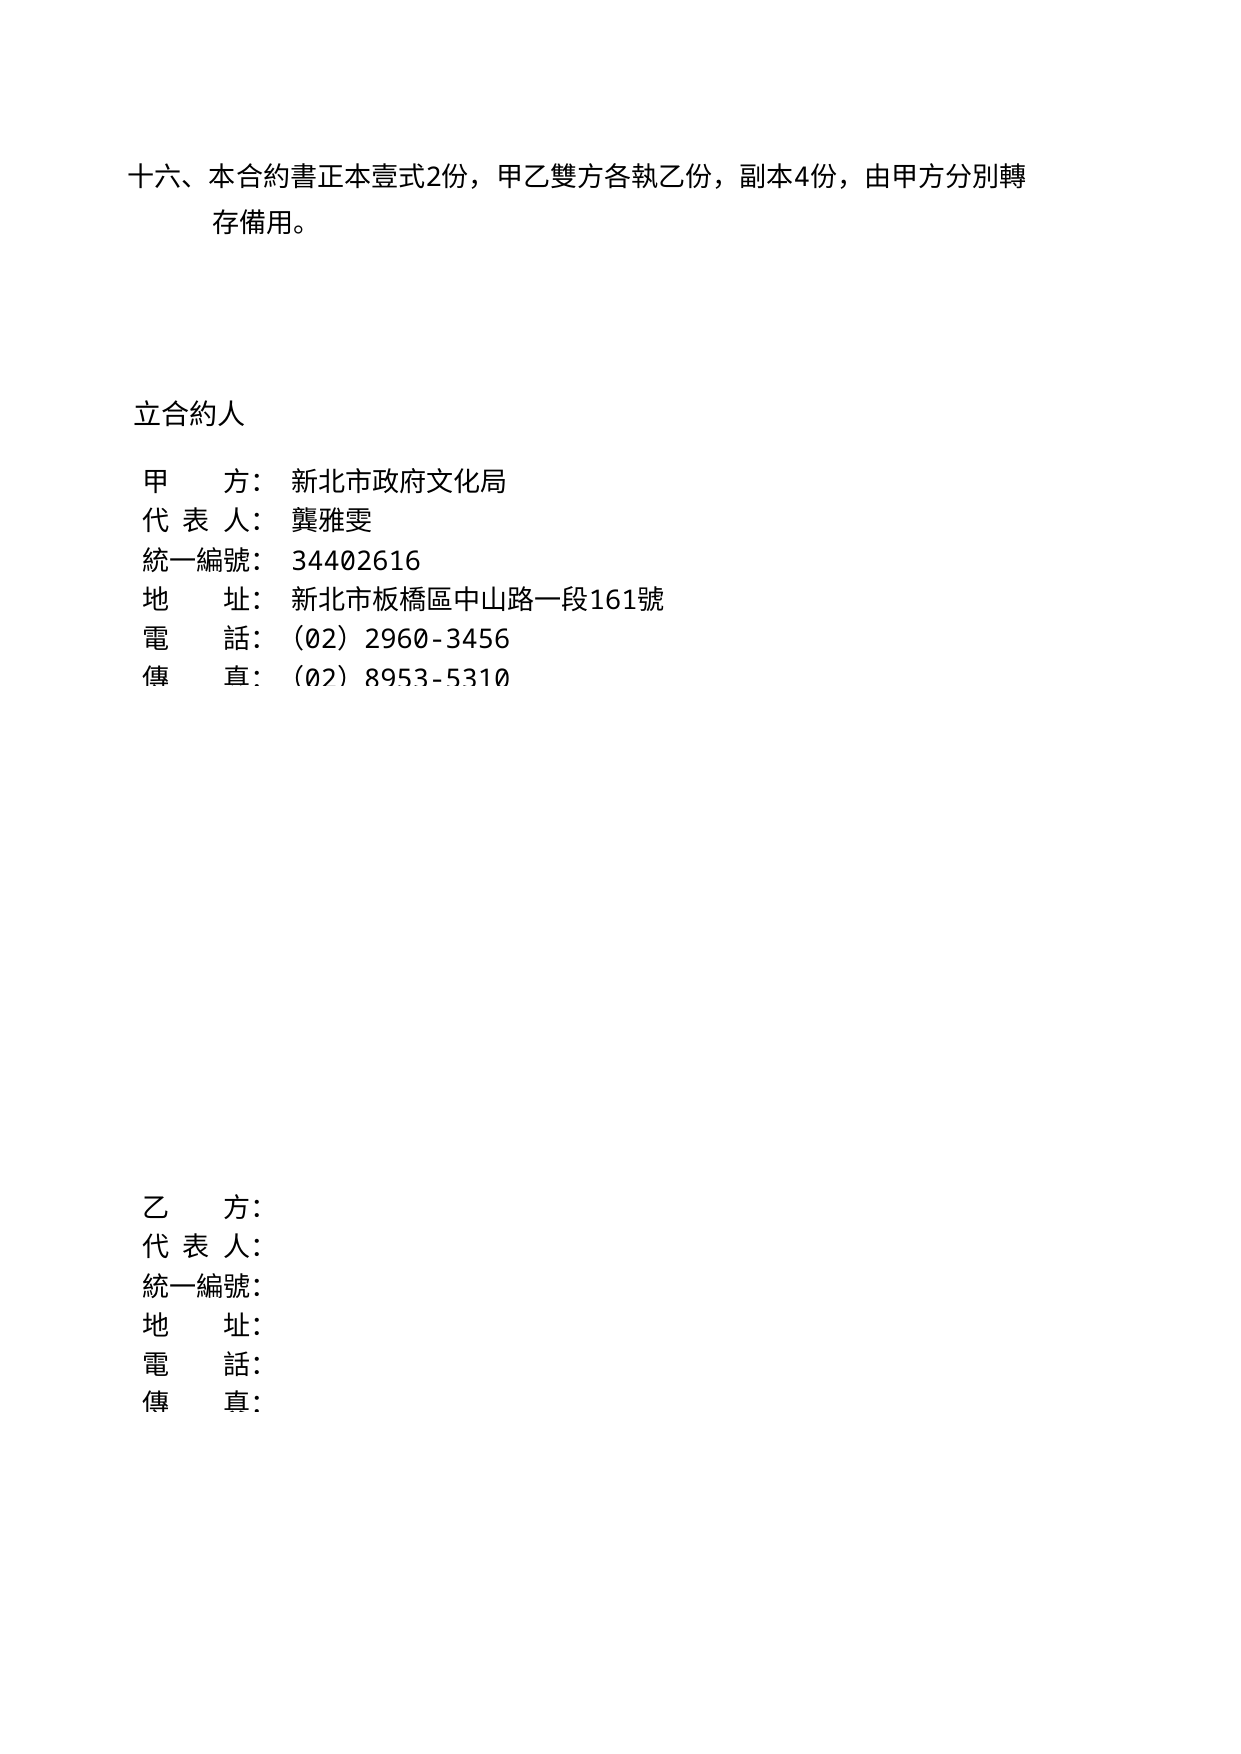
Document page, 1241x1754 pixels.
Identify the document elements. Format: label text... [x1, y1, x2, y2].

text 立合約人 [133, 392, 1053, 432]
text 乙 方： [142, 1186, 801, 1225]
text 統一編號： [142, 1264, 801, 1304]
text 傳 真： [142, 1382, 801, 1412]
text 地 址： [142, 1304, 801, 1343]
text 甲 方： 新北市政府文化局 [142, 460, 780, 499]
text 電 話： [142, 1343, 801, 1382]
text 電 話：（02）2960-3456 [142, 617, 780, 657]
text 統一編號： 34402616 [142, 538, 780, 578]
text 地 址： 新北市板橋區中山路一段161號 [142, 578, 780, 617]
text 代 表 人： 龔雅雯 [142, 499, 780, 538]
text 傳 真：（02）8953-5310 [142, 657, 780, 686]
text 十六、本合約書正本壹式2份，甲乙雙方各執乙份，副本4份，由甲方分別轉存備用。 [127, 150, 1053, 242]
text 代 表 人： [142, 1225, 801, 1264]
